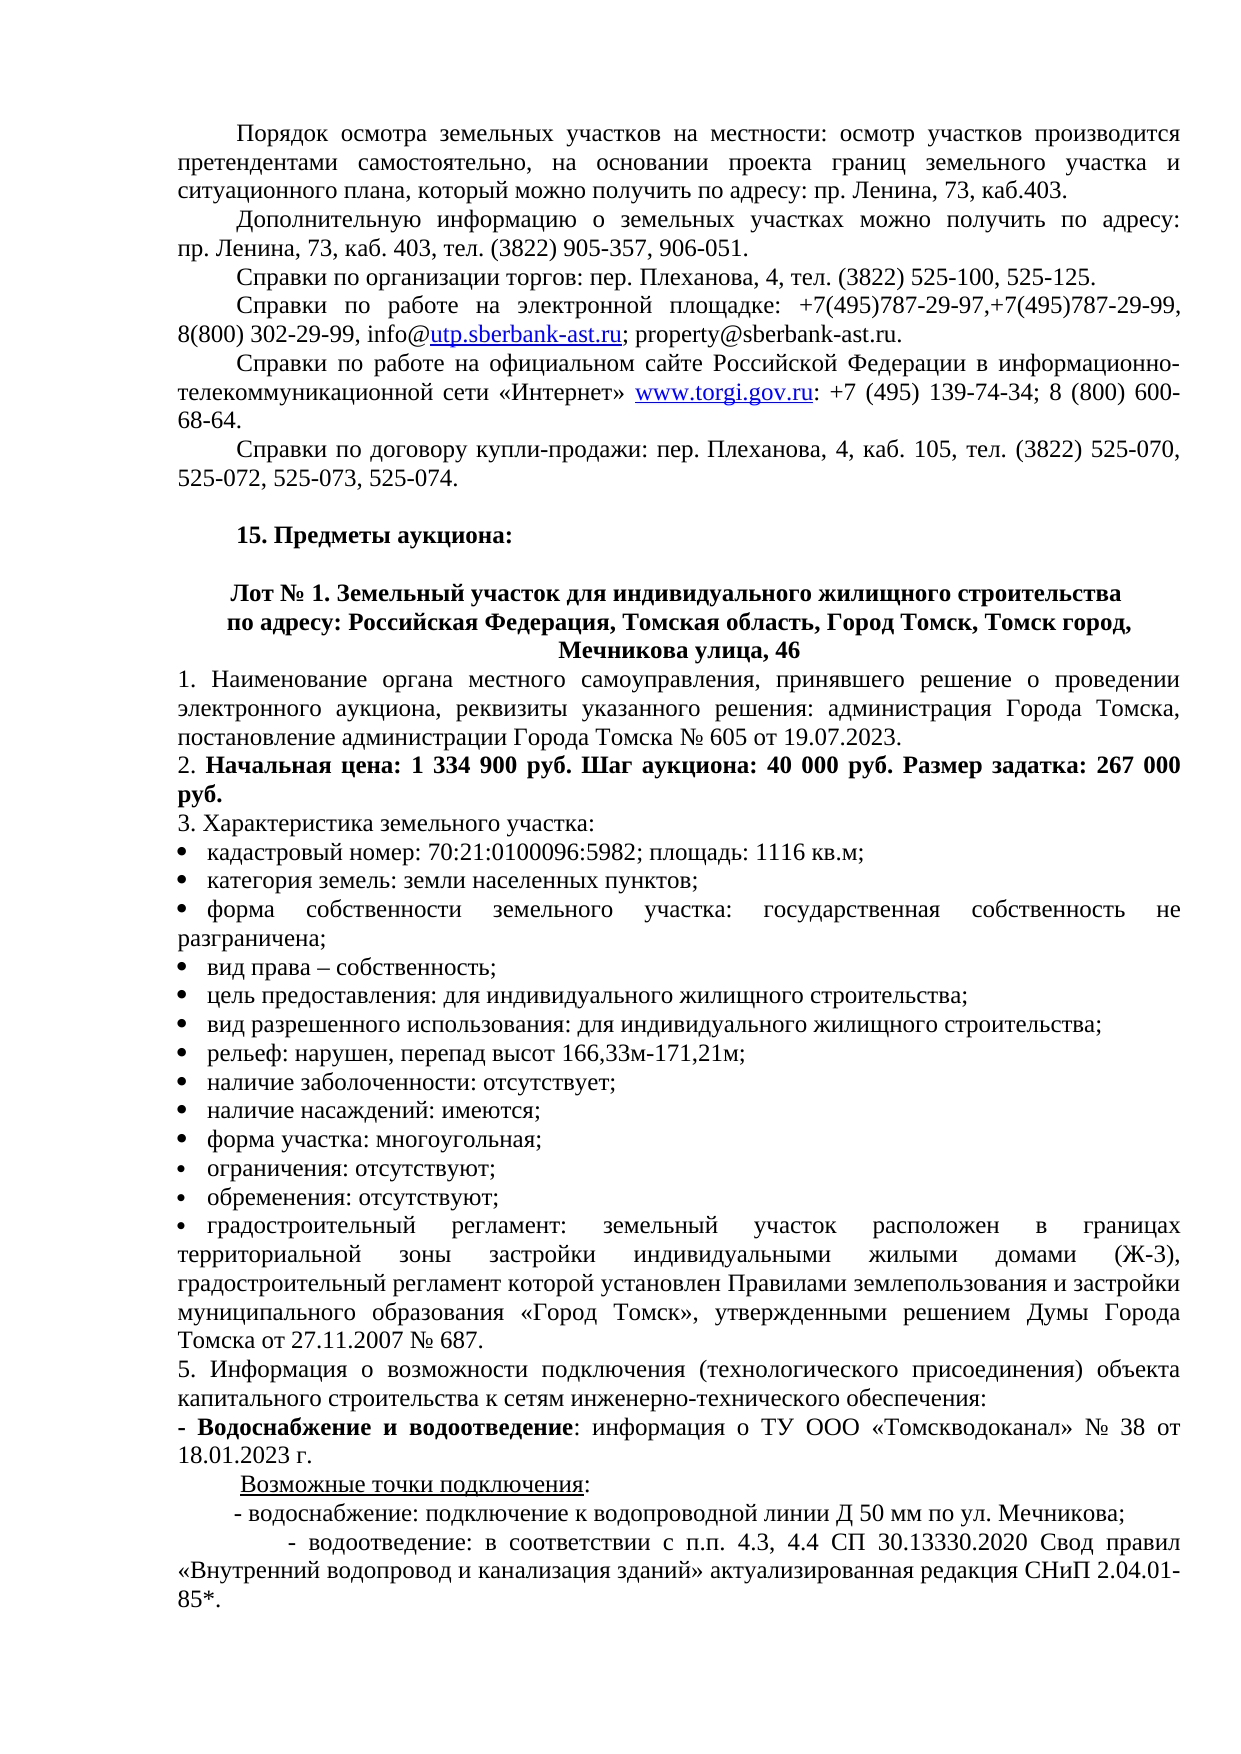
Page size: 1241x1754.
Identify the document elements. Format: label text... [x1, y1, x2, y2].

text - водоотведение: в соответствии с п.п. 4.3, 4.4 СП 30.13330.2020 Свод правил «Внутренний водопровод и канализация зданий» актуализированная редакция СНиП 2.04.01-85*. [177, 1527, 1181, 1613]
text 2. Начальная цена: 1 334 900 руб. Шаг аукциона: 40 000 руб. Размер задатка: 267 000 руб. [177, 751, 1181, 808]
text Дополнительную информацию о земельных участках можно получить по адресу: пр. Ленина, 73, каб. 403, тел. (3822) 905-357, 906-051. [177, 204, 1181, 262]
text Справки по договору купли-продажи: пер. Плеханова, 4, каб. 105, тел. (3822) 525-070, 525-072, 525-073, 525-074. [177, 434, 1181, 492]
list наличие заболоченности: отсутствует; [177, 1067, 1181, 1096]
text 1. Наименование органа местного самоуправления, принявшего решение о проведении электронного аукциона, реквизиты указанного решения: администрация Города Томска, постановление администрации Города Томска № 605 от 19.07.2023. [177, 664, 1181, 751]
text Порядок осмотра земельных участков на местности: осмотр участков производится претендентами самостоятельно, на основании проекта границ земельного участка и ситуационного плана, который можно получить по адресу: пр. Ленина, 73, каб.403. [177, 118, 1181, 204]
text Справки по работе на официальном сайте Российской Федерации в информационно-телекоммуникационной сети «Интернет» www.torgi.gov.ru: +7 (495) 139-74-34; 8 (800) 600-68-64. [177, 348, 1181, 434]
list категория земель: земли населенных пунктов; [177, 866, 1181, 894]
text 15. Предметы аукциона: [177, 521, 1181, 549]
list градостроительный регламент: земельный участок расположен в границах территориальной зоны застройки индивидуальными жилыми домами (Ж-3), градостроительный регламент которой установлен Правилами землепользования и застройки муниципального образования «Город Томск», утвержденными решением Думы Города Томска от 27.11.2007 № 687. [177, 1211, 1181, 1354]
list ограничения: отсутствуют; [177, 1153, 1181, 1182]
list цель предоставления: для индивидуального жилищного строительства; [177, 981, 1181, 1009]
text по адресу: Российская Федерация, Томская область, Город Томск, Томск город, Мечникова улица, 46 [177, 607, 1181, 664]
text 3. Характеристика земельного участка: [177, 808, 1181, 837]
text - водоснабжение: подключение к водопроводной линии Д 50 мм по ул. Мечникова; [177, 1498, 1181, 1527]
list вид права – собственность; [177, 952, 1181, 981]
text Справки по организации торгов: пер. Плеханова, 4, тел. (3822) 525-100, 525-125. [177, 262, 1181, 291]
text Справки по работе на электронной площадке: +7(495)787-29-97,+7(495)787-29-99, 8(800) 302-29-99, info@utp.sberbank-ast.ru; property@sberbank-ast.ru. [177, 291, 1181, 348]
list форма собственности земельного участка: государственная собственность не разграничена; [177, 894, 1181, 952]
list вид разрешенного использования: для индивидуального жилищного строительства; [177, 1009, 1181, 1038]
list рельеф: нарушен, перепад высот 166,33м-171,21м; [177, 1038, 1181, 1067]
list обременения: отсутствуют; [177, 1182, 1181, 1211]
text 5. Информация о возможности подключения (технологического присоединения) объекта капитального строительства к сетям инженерно-технического обеспечения: [177, 1354, 1181, 1412]
list кадастровый номер: 70:21:0100096:5982; площадь: 1116 кв.м; [177, 837, 1181, 866]
text Возможные точки подключения: [177, 1469, 1181, 1498]
list наличие насаждений: имеются; [177, 1096, 1181, 1124]
text - Водоснабжение и водоотведение: информация о ТУ ООО «Томскводоканал» № 38 от 18.01.2023 г. [177, 1412, 1181, 1469]
list форма участка: многоугольная; [177, 1124, 1181, 1153]
text Лот № 1. Земельный участок для индивидуального жилищного строительства [177, 578, 1181, 607]
